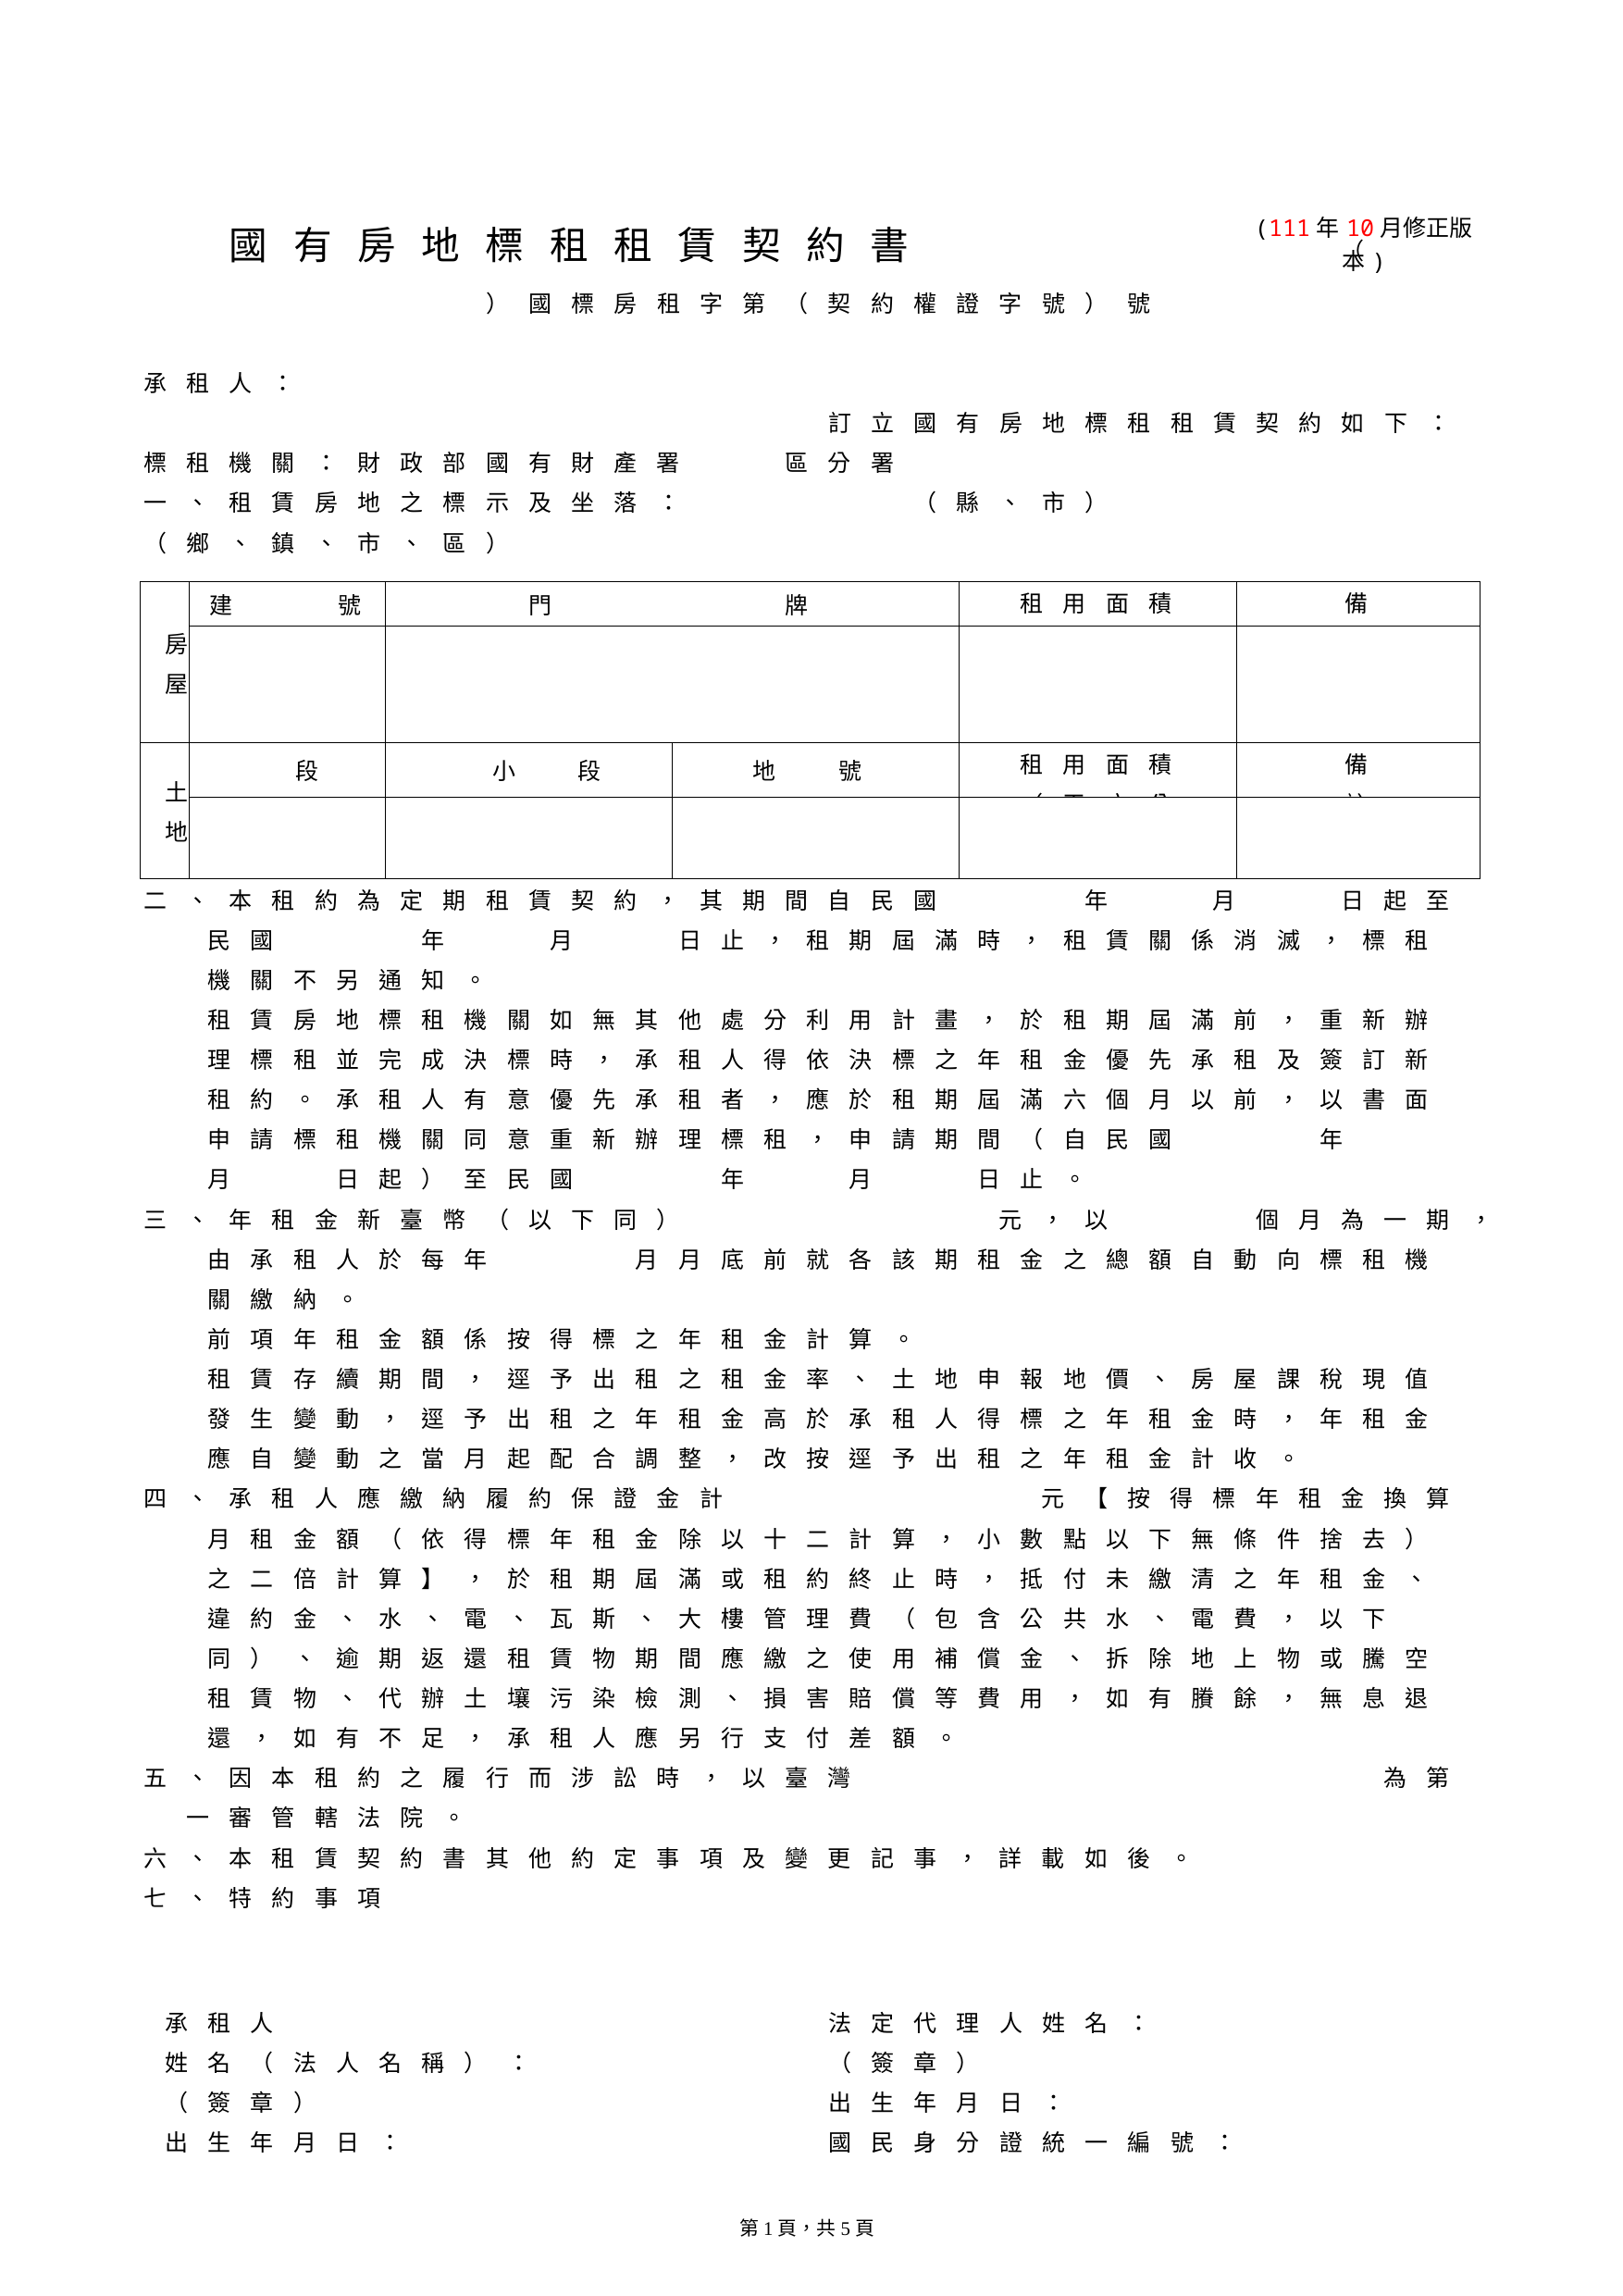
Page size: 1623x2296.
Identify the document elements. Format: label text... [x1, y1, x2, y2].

text 三、年租金新臺幣（以下同） 元，以 個月為一期，由承租人於每年 月月底前就各該期租金之總額自動向標租機關繳納。 [143, 1198, 1470, 1318]
text 前項年租金額係按得標之年租金計算。 [192, 1318, 1470, 1358]
table_cell [386, 627, 959, 742]
text 承租人： [143, 362, 1470, 402]
table_cell 備 註 [1237, 743, 1480, 797]
table_header 備 註 [1237, 582, 1480, 626]
table_cell 小 段 [386, 743, 672, 797]
table_cell 地 號 [673, 743, 959, 797]
table_header 法定代理人姓名： （簽章） 出生年月日： 國民身分證統一編號： [807, 1996, 1470, 2166]
text 四、承租人應繳納履約保證金計 元【按得標年租金換算月租金額（依得標年租金除以十二計算，小數點以下無條件捨去）之二倍計算】，於租期屆滿或租約終止時，抵付未繳清之年租金、違約金、水、電、瓦斯、大樓管理費（包含公共水、電費，以下同）、逾期返還租賃物期間應繳之使用補償金、拆除地上物或騰空租賃物、代辦土壤污染檢測、損害賠償等費用，如有賸餘，無息退還，如有不足，承租人應另行支付差額。 [143, 1477, 1470, 1756]
table_cell [960, 627, 1236, 742]
table_cell [960, 798, 1236, 877]
table_cell 土地 [141, 743, 189, 877]
table_cell 租用面積（平方公尺） [960, 743, 1236, 797]
table_cell [190, 627, 385, 742]
text 二、本租約為定期租賃契約，其期間自民國 年 月 日起至民國 年 月 日止，租期屆滿時，租賃關係消滅，標租機關不另通知。 [143, 879, 1470, 999]
table_cell [1237, 798, 1480, 877]
text 國 有 房 地 標 租 租 賃 契 約 書 （ ）國標房租字第（契約權證字號）號 [143, 203, 1470, 322]
text 租賃存續期間，逕予出租之租金率、土地申報地價、房屋課稅現值發生變動，逕予出租之年租金高於承租人得標之年租金時，年租金應自變動之當月起配合調整，改按逕予出租之年租金計收。 [192, 1358, 1470, 1477]
text 六、本租賃契約書其他約定事項及變更記事，詳載如後。 [143, 1836, 1470, 1877]
table_header 承租人 姓名（法人名稱）： （簽章） 出生年月日： [143, 1996, 807, 2166]
text 標租機關：財政部國有財產署 區分署 [143, 441, 1470, 482]
table_header 建 號 [190, 582, 385, 626]
text 租賃房地標租機關如無其他處分利用計畫，於租期屆滿前，重新辦理標租並完成決標時，承租人得依決標之年租金優先承租及簽訂新租約。承租人有意優先承租者，應於租期屆滿六個月以前，以書面申請標租機關同意重新辦理標租，申請期間（自民國 年 月 日起）至民國 年 月 日止。 [192, 999, 1470, 1198]
table_cell [386, 798, 672, 877]
text 一、租賃房地之標示及坐落： （縣、市） （鄉、鎮、市、區） [143, 482, 1470, 562]
table_cell 段 [190, 743, 385, 797]
table_header 房屋 [141, 582, 189, 742]
table_cell [1237, 627, 1480, 742]
text 五、因本租約之履行而涉訟時，以臺灣 為第一審管轄法院。 [143, 1756, 1470, 1836]
table_cell [190, 798, 385, 877]
text 訂立國有房地標租租賃契約如下： [143, 402, 1470, 441]
table_cell [673, 798, 959, 877]
table_header 門 牌 [386, 582, 959, 626]
text 七、特約事項 [143, 1877, 1470, 1917]
table_header 租用面積（平方公尺） [960, 582, 1236, 626]
